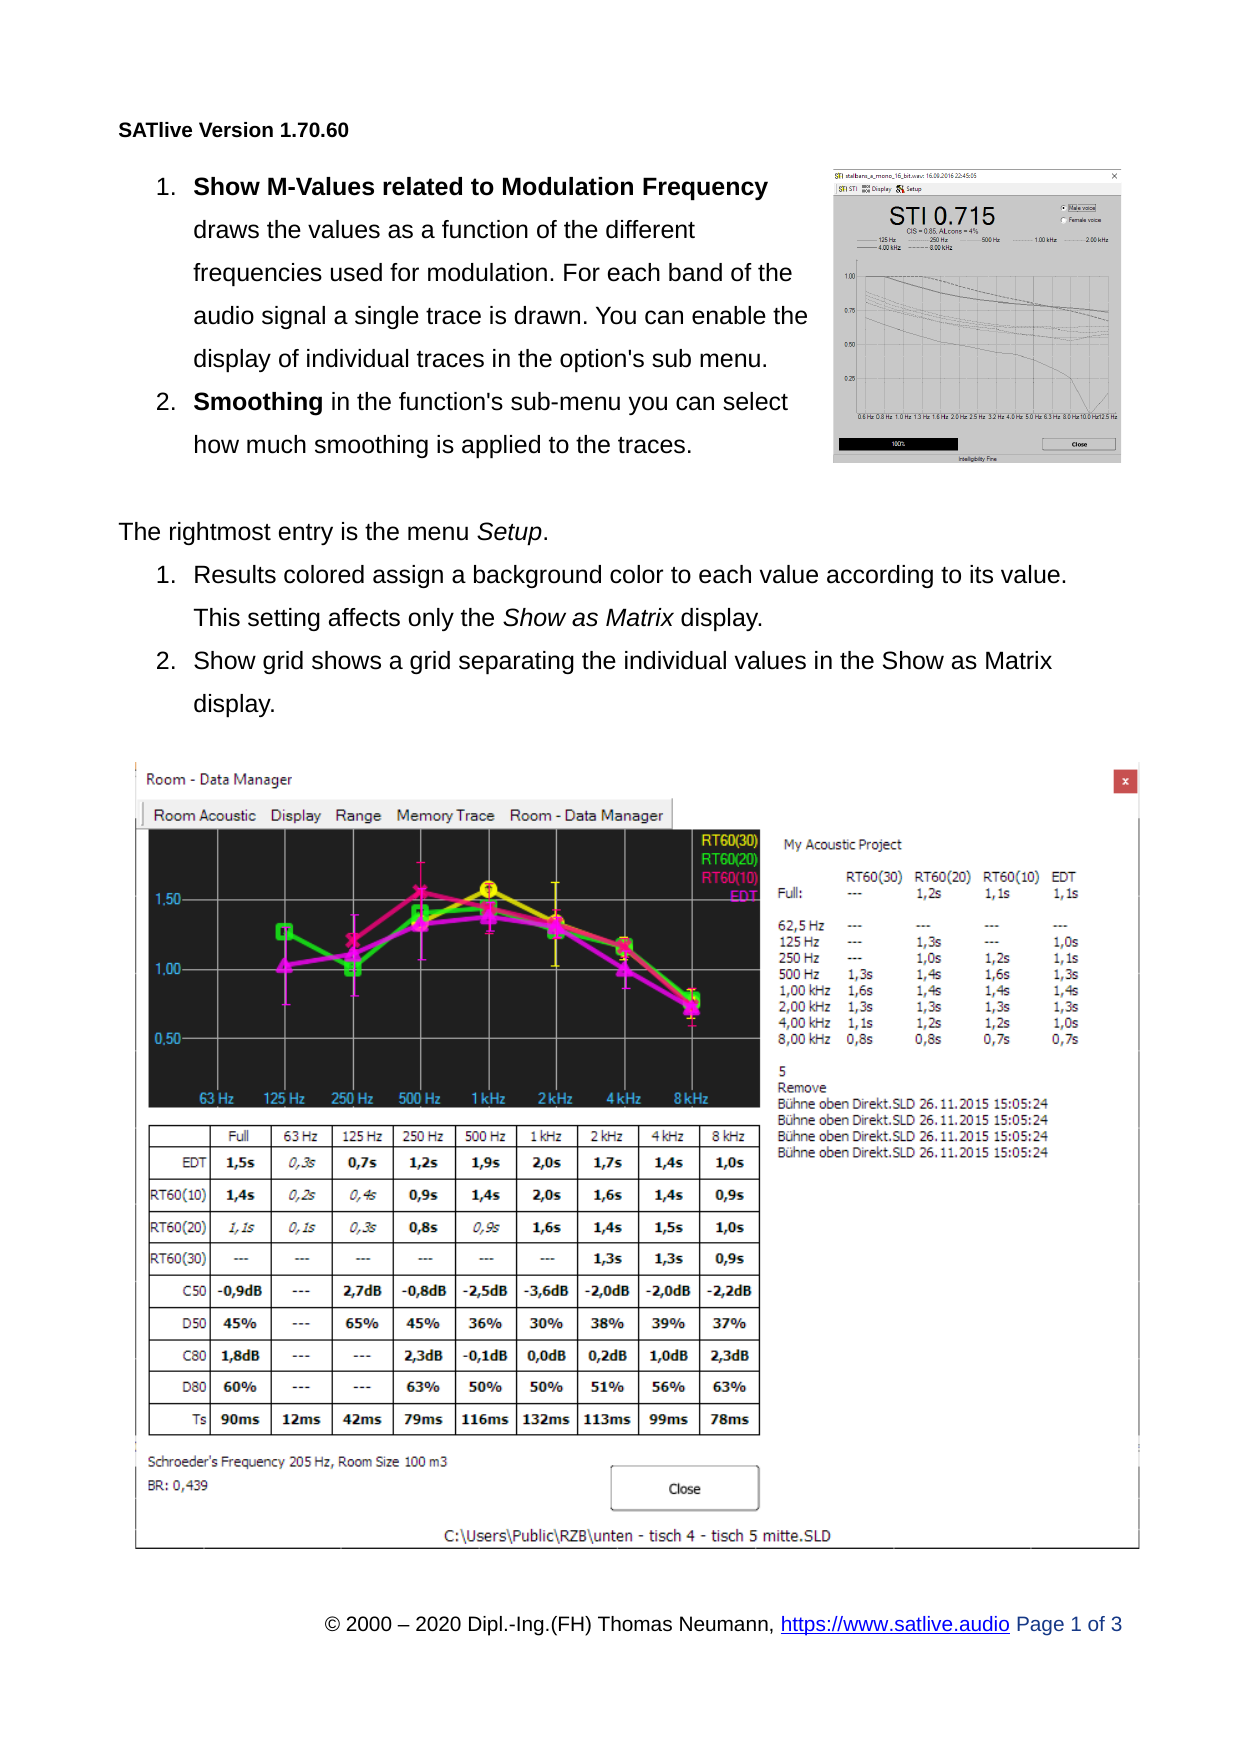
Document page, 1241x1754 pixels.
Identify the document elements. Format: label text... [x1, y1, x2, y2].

list Smoothing in the function's sub-menu you can select how much smoothing is applied to the traces. [156, 387, 1122, 502]
picture [833, 169, 1122, 463]
text The rightmost entry is the menu Setup. [118, 517, 1122, 545]
list Show grid shows a grid separating the individual values in the Show as Matrix display. [156, 646, 1122, 718]
list Show M-Values related to Modulation Frequency draws the values as a function of the different frequencies used for modulation. For each band of the audio signal a single trace is drawn. You can enable the display of individual traces in the option's sub menu. [156, 166, 1124, 466]
list Results colored assign a background color to each value according to its value. This setting affects only the Show as Matrix display. [156, 560, 1122, 632]
picture [135, 762, 1140, 1549]
